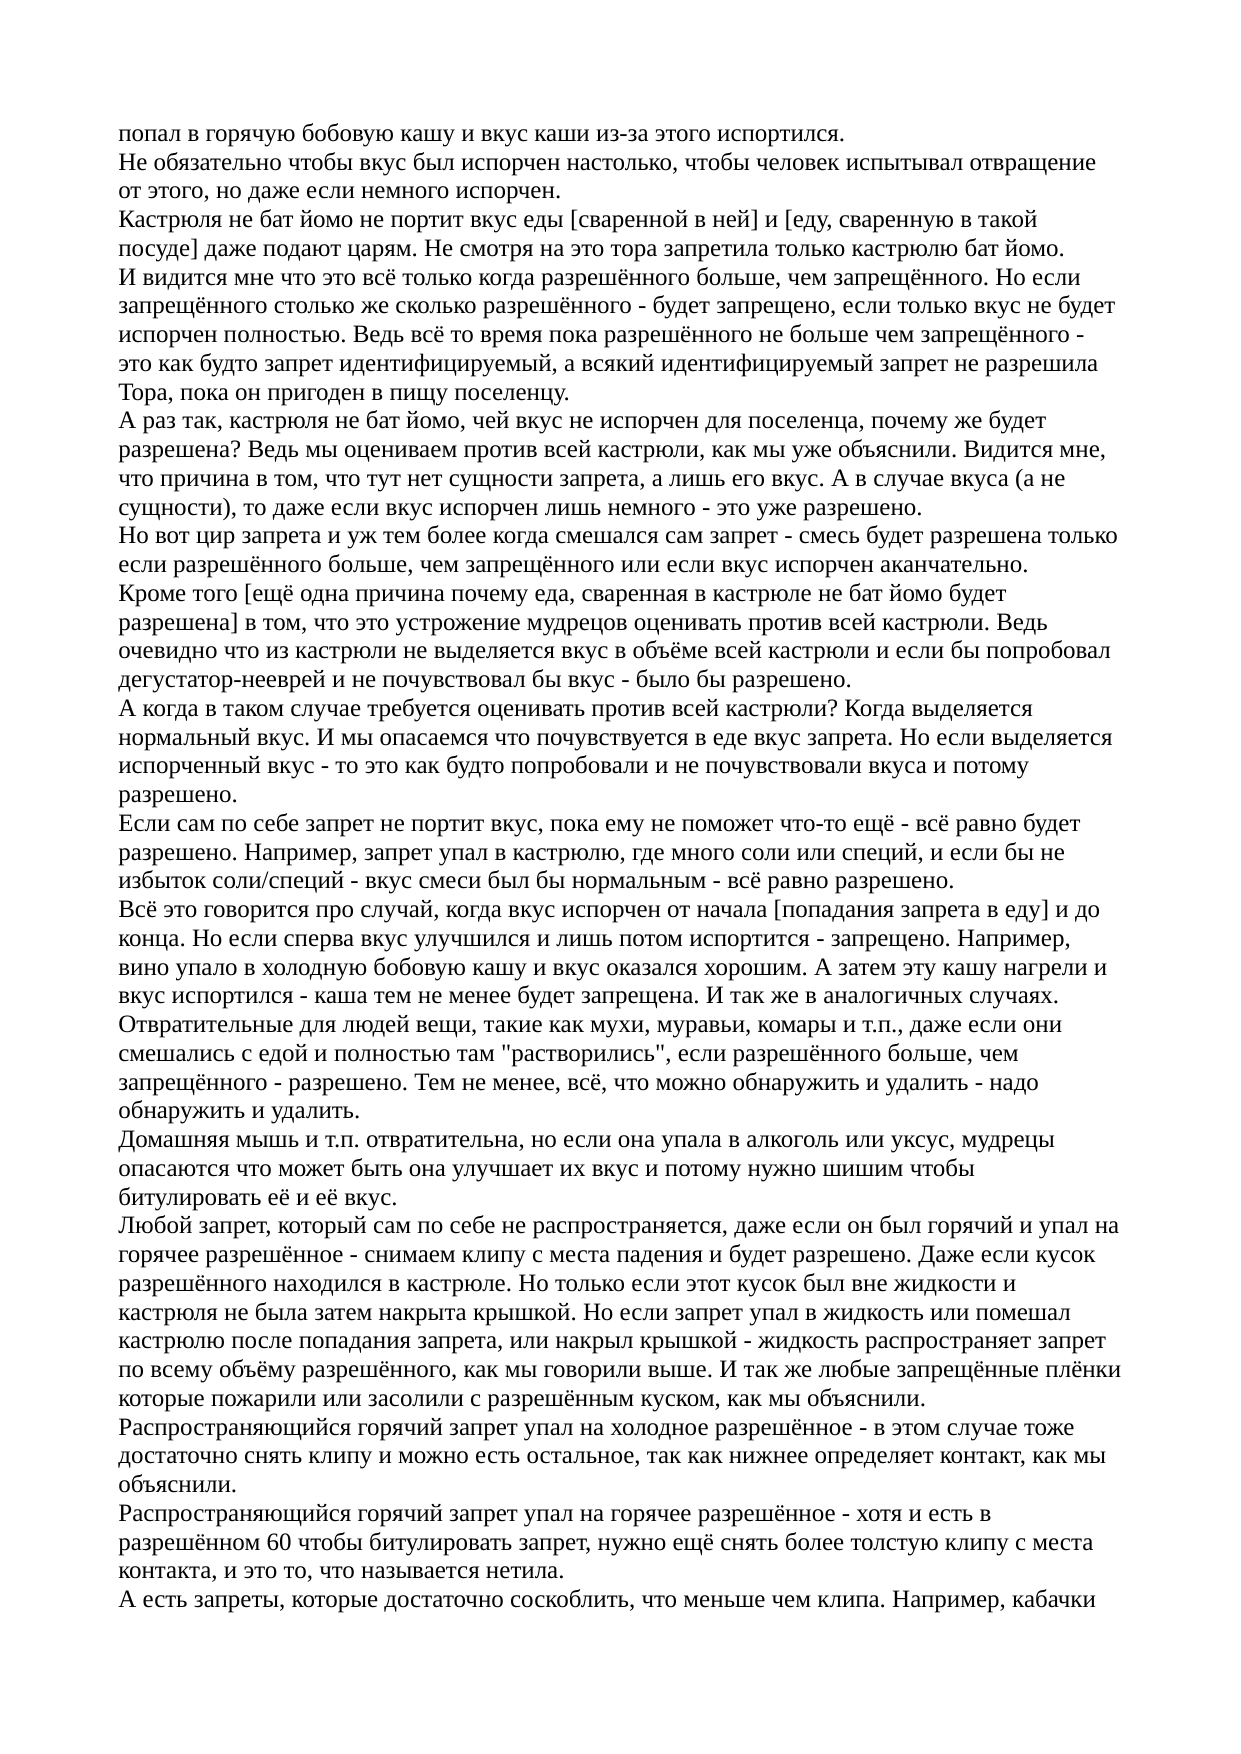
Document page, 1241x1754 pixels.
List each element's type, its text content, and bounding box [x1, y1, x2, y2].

text А раз так, кастрюля не бат йомо, чей вкус не испорчен для поселенца, почему же будет разрешена? Ведь мы оцениваем против всей кастрюли, как мы уже объяснили. Видится мне, что причина в том, что тут нет сущности запрета, а лишь его вкус. А в случае вкуса (а не сущности), то даже если вкус испорчен лишь немного - это уже разрешено. [118, 377, 1122, 492]
text И видится мне что это всё только когда разрешённого больше, чем запрещённого. Но если запрещённого столько же сколько разрешённого - будет запрещено, если только вкус не будет испорчен полностью. Ведь всё то время пока разрешённого не больше чем запрещённого - это как будто запрет идентифицируемый, а всякий идентифицируемый запрет не разрешила Тора, пока он пригоден в пищу поселенцу. [118, 233, 1122, 377]
text Любой запрет, который сам по себе не распространяется, даже если он был горячий и упал на горячее разрешённое - снимаем клипу с места падения и будет разрешено. Даже если кусок разрешённого находился в кастрюле. Но только если этот кусок был вне жидкости и кастрюля не была затем накрыта крышкой. Но если запрет упал в жидкость или помешал кастрюлю после попадания запрета, или накрыл крышкой - жидкость распространяет запрет по всему объёму разрешённого, как мы говорили выше. И так же любые запрещённые плёнки которые пожарили или засолили с разрешённым куском, как мы объяснили. [118, 1182, 1122, 1383]
text Но вот цир запрета и уж тем более когда смешался сам запрет - смесь будет разрешена только если разрешённого больше, чем запрещённого или если вкус испорчен аканчательно. [118, 492, 1122, 549]
text Распространяющийся горячий запрет упал на холодное разрешённое - в этом случае тоже достаточно снять клипу и можно есть остальное, так как нижнее определяет контакт, как мы объяснили. [118, 1383, 1122, 1469]
text А когда в таком случае требуется оценивать против всей кастрюли? Когда выделяется нормальный вкус. И мы опасаемся что почувствуется в еде вкус запрета. Но если выделяется испорченный вкус - то это как будто попробовали и не почувствовали вкуса и потому разрешено. [118, 664, 1122, 779]
text Если сам по себе запрет не портит вкус, пока ему не поможет что-то ещё - всё равно будет разрешено. Например, запрет упал в кастрюлю, где много соли или специй, и если бы не избыток соли/специй - вкус смеси был бы нормальным - всё равно разрешено. [118, 779, 1122, 866]
text Не обязательно чтобы вкус был испорчен настолько, чтобы человек испытывал отвращение от этого, но даже если немного испорчен. [118, 118, 1122, 176]
text А есть запреты, которые достаточно соскоблить, что меньше чем клипа. Например, кабачки или дыни, которые порезали нееврейским ножом и аналогичные влажные вещи, которые невозможно ополоснуть - скоблят место разреза, чтобы соскоблить тот жир, который мог перейти с ножа на еду. [118, 1556, 1122, 1613]
text Всё это говорится про случай, когда вкус испорчен от начала [попадания запрета в еду] и до конца. Но если сперва вкус улучшился и лишь потом испортится - запрещено. Например, вино упало в холодную бобовую кашу и вкус оказался хорошим. А затем эту кашу нагрели и вкус испортился - каша тем не менее будет запрещена. И так же в аналогичных случаях. [118, 866, 1122, 981]
text Отвратительные для людей вещи, такие как мухи, муравьи, комары и т.п., даже если они смешались с едой и полностью там "растворились", если разрешённого больше, чем запрещённого - разрешено. Тем не менее, всё, что можно обнаружить и удалить - надо обнаружить и удалить. [118, 981, 1122, 1096]
text Распространяющийся горячий запрет упал на горячее разрешённое - хотя и есть в разрешённом 60 чтобы битулировать запрет, нужно ещё снять более толстую клипу с места контакта, и это то, что называется нетила. [118, 1469, 1122, 1556]
text Кроме того [ещё одна причина почему еда, сваренная в кастрюле не бат йомо будет разрешена] в том, что это устрожение мудрецов оценивать против всей кастрюли. Ведь очевидно что из кастрюли не выделяется вкус в объёме всей кастрюли и если бы попробовал дегустатор-нееврей и не почувствовал бы вкус - было бы разрешено. [118, 549, 1122, 664]
text Домашняя мышь и т.п. отвратительна, но если она упала в алкоголь или уксус, мудрецы опасаются что может быть она улучшает их вкус и потому нужно шишим чтобы битулировать её и её вкус. [118, 1096, 1122, 1182]
text Кастрюля не бат йомо не портит вкус еды [сваренной в ней] и [еду, сваренную в такой посуде] даже подают царям. Не смотря на это тора запретила только кастрюлю бат йомо. [118, 176, 1122, 233]
